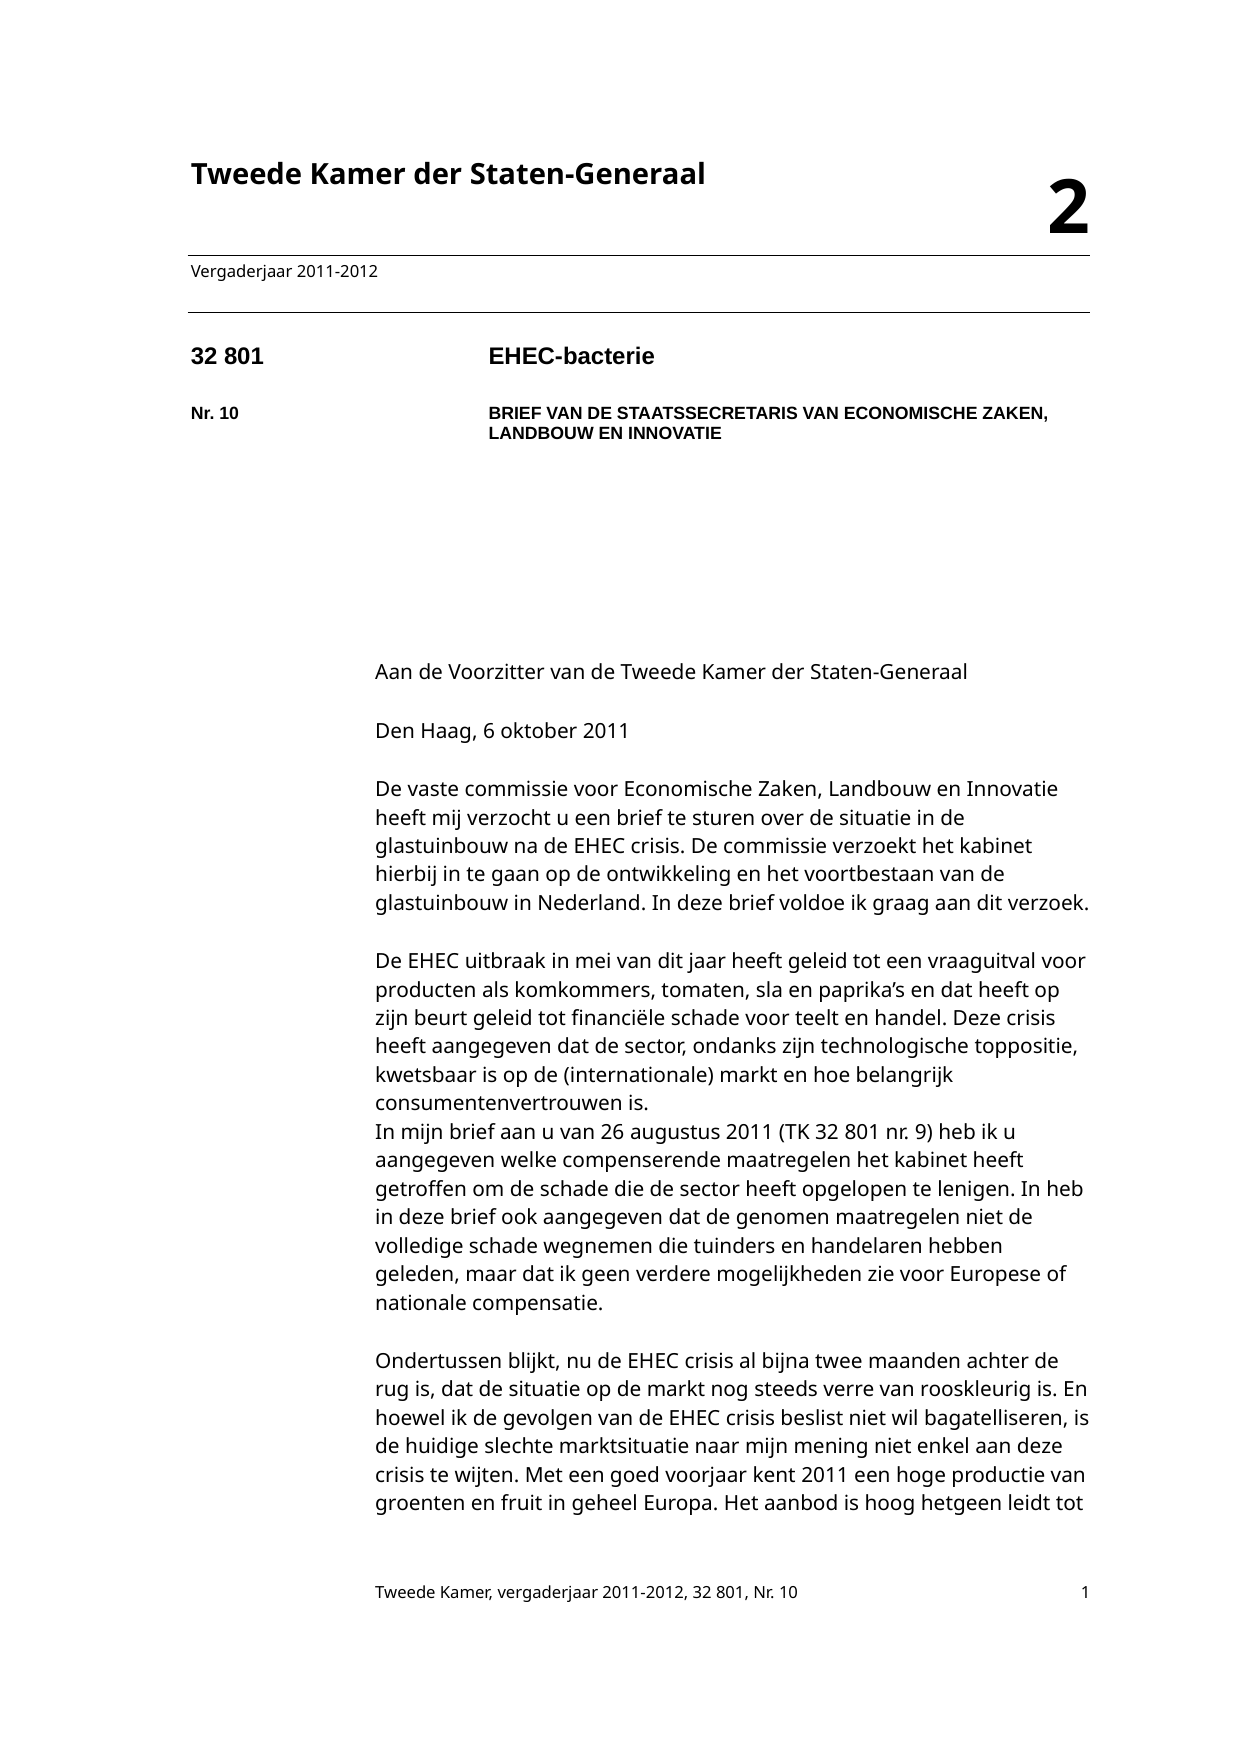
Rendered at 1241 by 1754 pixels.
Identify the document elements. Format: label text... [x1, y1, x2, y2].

text Den Haag, 6 oktober 2011 [375, 716, 1090, 744]
text Ondertussen blijkt, nu de EHEC crisis al bijna twee maanden achter de rug is, dat de situatie op de markt nog steeds verre van rooskleurig is. En hoewel ik de gevolgen van de EHEC crisis beslist niet wil bagatelliseren, is de huidige slechte marktsituatie naar mijn mening niet enkel aan deze crisis te wijten. Met een goed voorjaar kent 2011 een hoge productie van groenten en fruit in geheel Europa. Het aanbod is hoog hetgeen leidt tot [375, 1346, 1090, 1517]
text De vaste commissie voor Economische Zaken, Landbouw en Innovatie heeft mij verzocht u een brief te sturen over de situatie in de glastuinbouw na de EHEC crisis. De commissie verzoekt het kabinet hierbij in te gaan op de ontwikkeling en het voortbestaan van de glastuinbouw in Nederland. In deze brief voldoe ik graag aan dit verzoek. [375, 774, 1090, 916]
table_cell EHEC-bacterie [485, 339, 1090, 399]
table_cell BRIEF VAN DE STAATSSECRETARIS VAN ECONOMISCHE ZAKEN, LANDBOUW EN INNOVATIE [485, 399, 1090, 539]
text Aan de Voorzitter van de Tweede Kamer der Staten-Generaal [375, 657, 1090, 686]
table_cell Nr. 10 [188, 399, 485, 539]
text De EHEC uitbraak in mei van dit jaar heeft geleid tot een vraaguitval voor producten als komkommers, tomaten, sla en paprika’s en dat heeft op zijn beurt geleid tot financiële schade voor teelt en handel. Deze crisis heeft aangegeven dat de sector, ondanks zijn technologische toppositie, kwetsbaar is op de (internationale) markt en hoe belangrijk consumentenvertrouwen is. [375, 946, 1090, 1117]
table_header 2 [910, 150, 1090, 255]
table_cell 32 801 [188, 339, 485, 399]
table_header Tweede Kamer der Staten-Generaal [188, 150, 909, 255]
table_cell Vergaderjaar 2011-2012 [188, 256, 485, 312]
table_cell [485, 256, 1090, 312]
table_cell [188, 313, 485, 339]
table_cell [485, 313, 1090, 339]
text In mijn brief aan u van 26 augustus 2011 (TK 32 801 nr. 9) heb ik u aangegeven welke compenserende maatregelen het kabinet heeft getroffen om de schade die de sector heeft opgelopen te lenigen. In heb in deze brief ook aangegeven dat de genomen maatregelen niet de volledige schade wegnemen die tuinders en handelaren hebben geleden, maar dat ik geen verdere mogelijkheden zie voor Europese of nationale compensatie. [375, 1117, 1090, 1316]
